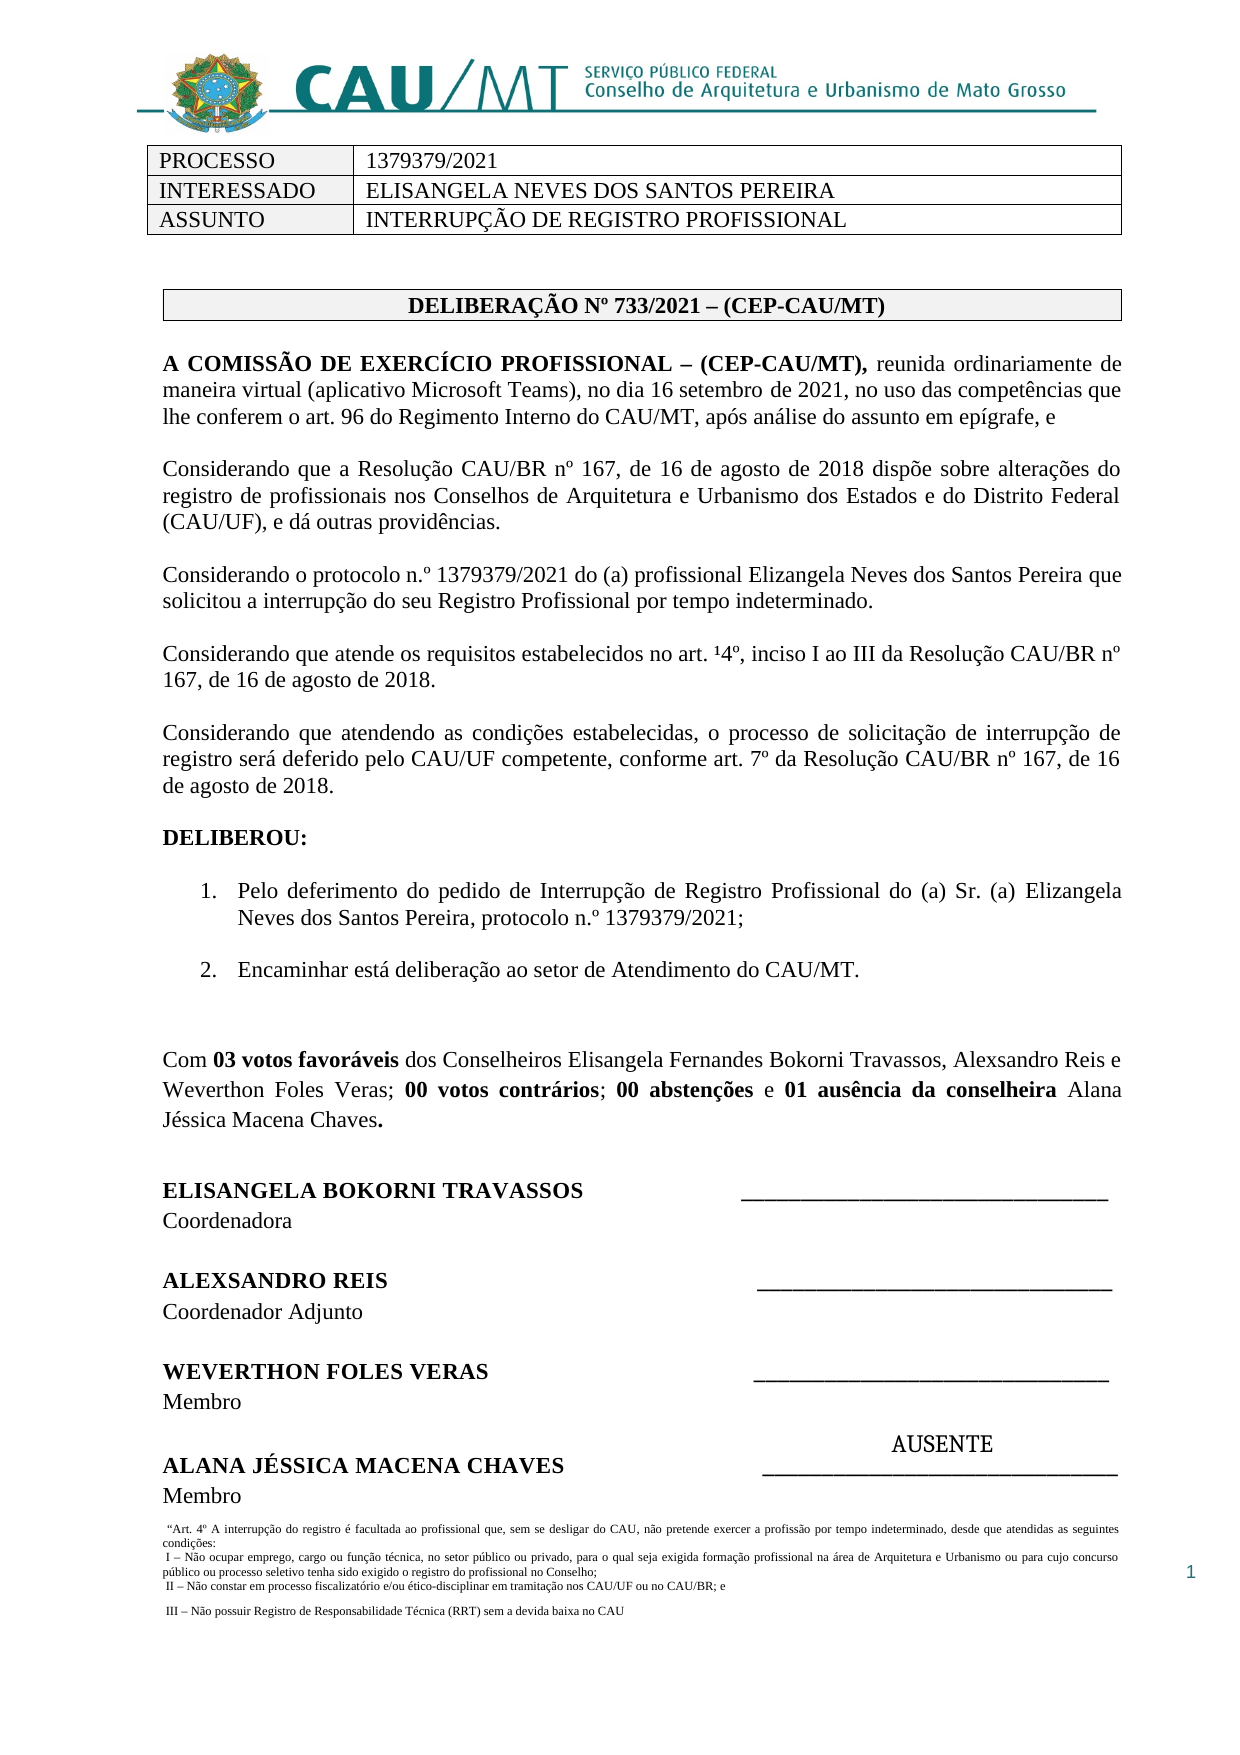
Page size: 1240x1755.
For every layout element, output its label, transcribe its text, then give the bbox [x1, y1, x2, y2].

text Considerando o protocolo n.º 1379379/2021 do (a) profissional Elizangela Neves dos Santos Pereira que solicitou a interrupção do seu Registro Profissional por tempo indeterminado. [162, 561, 1122, 614]
text Coordenador Adjunto [162, 1298, 1122, 1324]
text Considerando que atendendo as condições estabelecidas, o processo de solicitação de interrupção de registro será deferido pelo CAU/UF competente, conforme art. 7º da Resolução CAU/BR nº 167, de 16 de agosto de 2018. [162, 719, 1122, 798]
text Weverthon Foles VEras ______________________________ [162, 1358, 1122, 1384]
text Membro [162, 1388, 1122, 1415]
text Com 03 votos favoráveis dos Conselheiros Elisangela Fernandes Bokorni Travassos, Alexsandro Reis e Weverthon Foles Veras; 00 votos contrários; 00 abstenções e 01 ausência da conselheira Alana Jéssica Macena Chaves. [162, 1046, 1122, 1132]
text A COMISSÃO DE EXERCÍCIO PROFISSIONAL – (CEP-CAU/MT), reunida ordinariamente de maneira virtual (aplicativo Microsoft Teams), no dia 16 setembro de 2021, no uso das competências que lhe conferem o art. 96 do Regimento Interno do CAU/MT, após análise do assunto em epígrafe, e [162, 350, 1122, 429]
text ALANA JÉSSICA MACENA CHAVES ______________________________ [162, 1452, 876, 1478]
text ELISANGELA BOKORNI TRAVASSOS _______________________________ [162, 1177, 1122, 1203]
text Considerando que atende os requisitos estabelecidos no art. ¹4º, inciso I ao III da Resolução CAU/BR nº 167, de 16 de agosto de 2018. [162, 640, 1122, 693]
list Encaminhar está deliberação ao setor de Atendimento do CAU/MT. [200, 956, 1122, 983]
text AUSENTE [891, 1430, 1007, 1459]
text DELIBEROU: [162, 824, 1122, 851]
text Coordenadora [162, 1207, 1122, 1233]
text ALANA JÉSSICA MACENA CHAVES ______________________________ [1022, 1452, 1122, 1478]
text Considerando que a Resolução CAU/BR nº 167, de 16 de agosto de 2018 dispõe sobre alterações do registro de profissionais nos Conselhos de Arquitetura e Urbanismo dos Estados e do Distrito Federal (CAU/UF), e dá outras providências. [162, 456, 1122, 534]
text DELIBERAÇÃO Nº 733/2021 – (CEP-CAU/MT) [164, 290, 1121, 320]
list Pelo deferimento do pedido de Interrupção de Registro Profissional do (a) Sr. (a) Elizangela Neves dos Santos Pereira, protocolo n.º 1379379/2021; [200, 877, 1122, 930]
text [1022, 1482, 1122, 1508]
text alexsandro REIS ______________________________ [162, 1268, 1122, 1294]
text Membro [162, 1482, 876, 1508]
